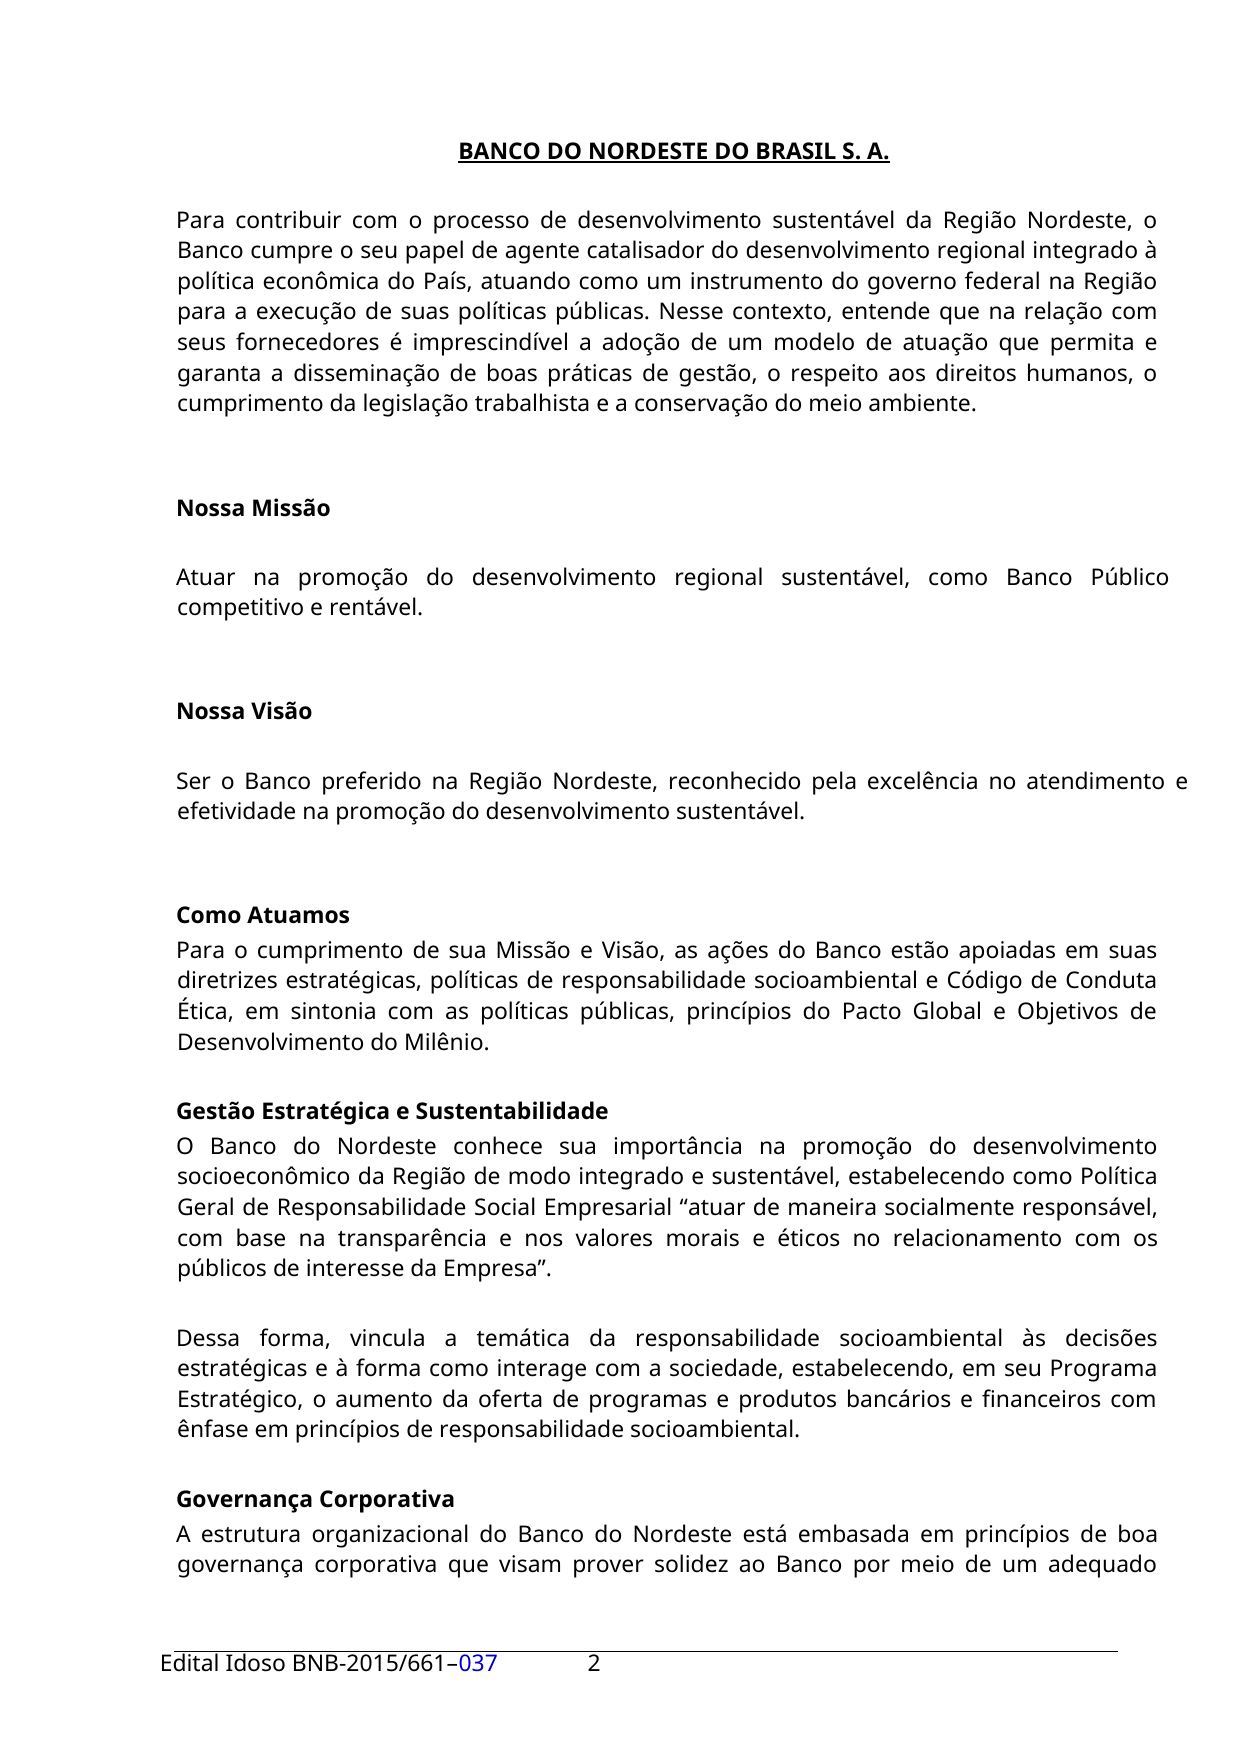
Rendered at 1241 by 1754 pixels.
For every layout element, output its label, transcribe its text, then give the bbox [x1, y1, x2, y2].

text Nossa Missão [176, 491, 1190, 523]
text Como Atuamos [176, 899, 1190, 931]
text O Banco do Nordeste conhece sua importância na promoção do desenvolvimento socioeconômico da Região de modo integrado e sustentável, estabelecendo como Política Geral de Responsabilidade Social Empresarial “atuar de maneira socialmente responsável, com base na transparência e nos valores morais e éticos no relacionamento com os públicos de interesse da Empresa”. [176, 1130, 1159, 1283]
text Gestão Estratégica e Sustentabilidade [176, 1095, 1190, 1127]
text Para o cumprimento de sua Missão e Visão, as ações do Banco estão apoiadas em suas diretrizes estratégicas, políticas de responsabilidade socioambiental e Código de Conduta Ética, em sintonia com as políticas públicas, princípios do Pacto Global e Objetivos de Desenvolvimento do Milênio. [176, 934, 1158, 1057]
text Para contribuir com o processo de desenvolvimento sustentável da Região Nordeste, o Banco cumpre o seu papel de agente catalisador do desenvolvimento regional integrado à política econômica do País, atuando como um instrumento do governo federal na Região para a execução de suas políticas públicas. Nesse contexto, entende que na relação com seus fornecedores é imprescindível a adoção de um modelo de atuação que permita e garanta a disseminação de boas práticas de gestão, o respeito aos direitos humanos, o cumprimento da legislação trabalhista e a conservação do meio ambiente. [176, 204, 1158, 418]
text Dessa forma, vincula a temática da responsabilidade socioambiental às decisões estratégicas e à forma como interage com a sociedade, estabelecendo, em seu Programa Estratégico, o aumento da oferta de programas e produtos bancários e financeiros com ênfase em princípios de responsabilidade socioambiental. [176, 1322, 1158, 1444]
text Governança Corporativa [176, 1483, 1190, 1514]
text Nossa Visão [176, 695, 1190, 727]
text Ser o Banco preferido na Região Nordeste, reconhecido pela excelência no atendimento e efetividade na promoção do desenvolvimento sustentável. [176, 765, 1190, 826]
text Atuar na promoção do desenvolvimento regional sustentável, como Banco Público competitivo e rentável. [176, 561, 1171, 622]
text A estrutura organizacional do Banco do Nordeste está embasada em princípios de boa governança corporativa que visam prover solidez ao Banco por meio de um adequado [176, 1518, 1159, 1579]
text BANCO DO NORDESTE DO BRASIL S. A. [159, 135, 1188, 166]
